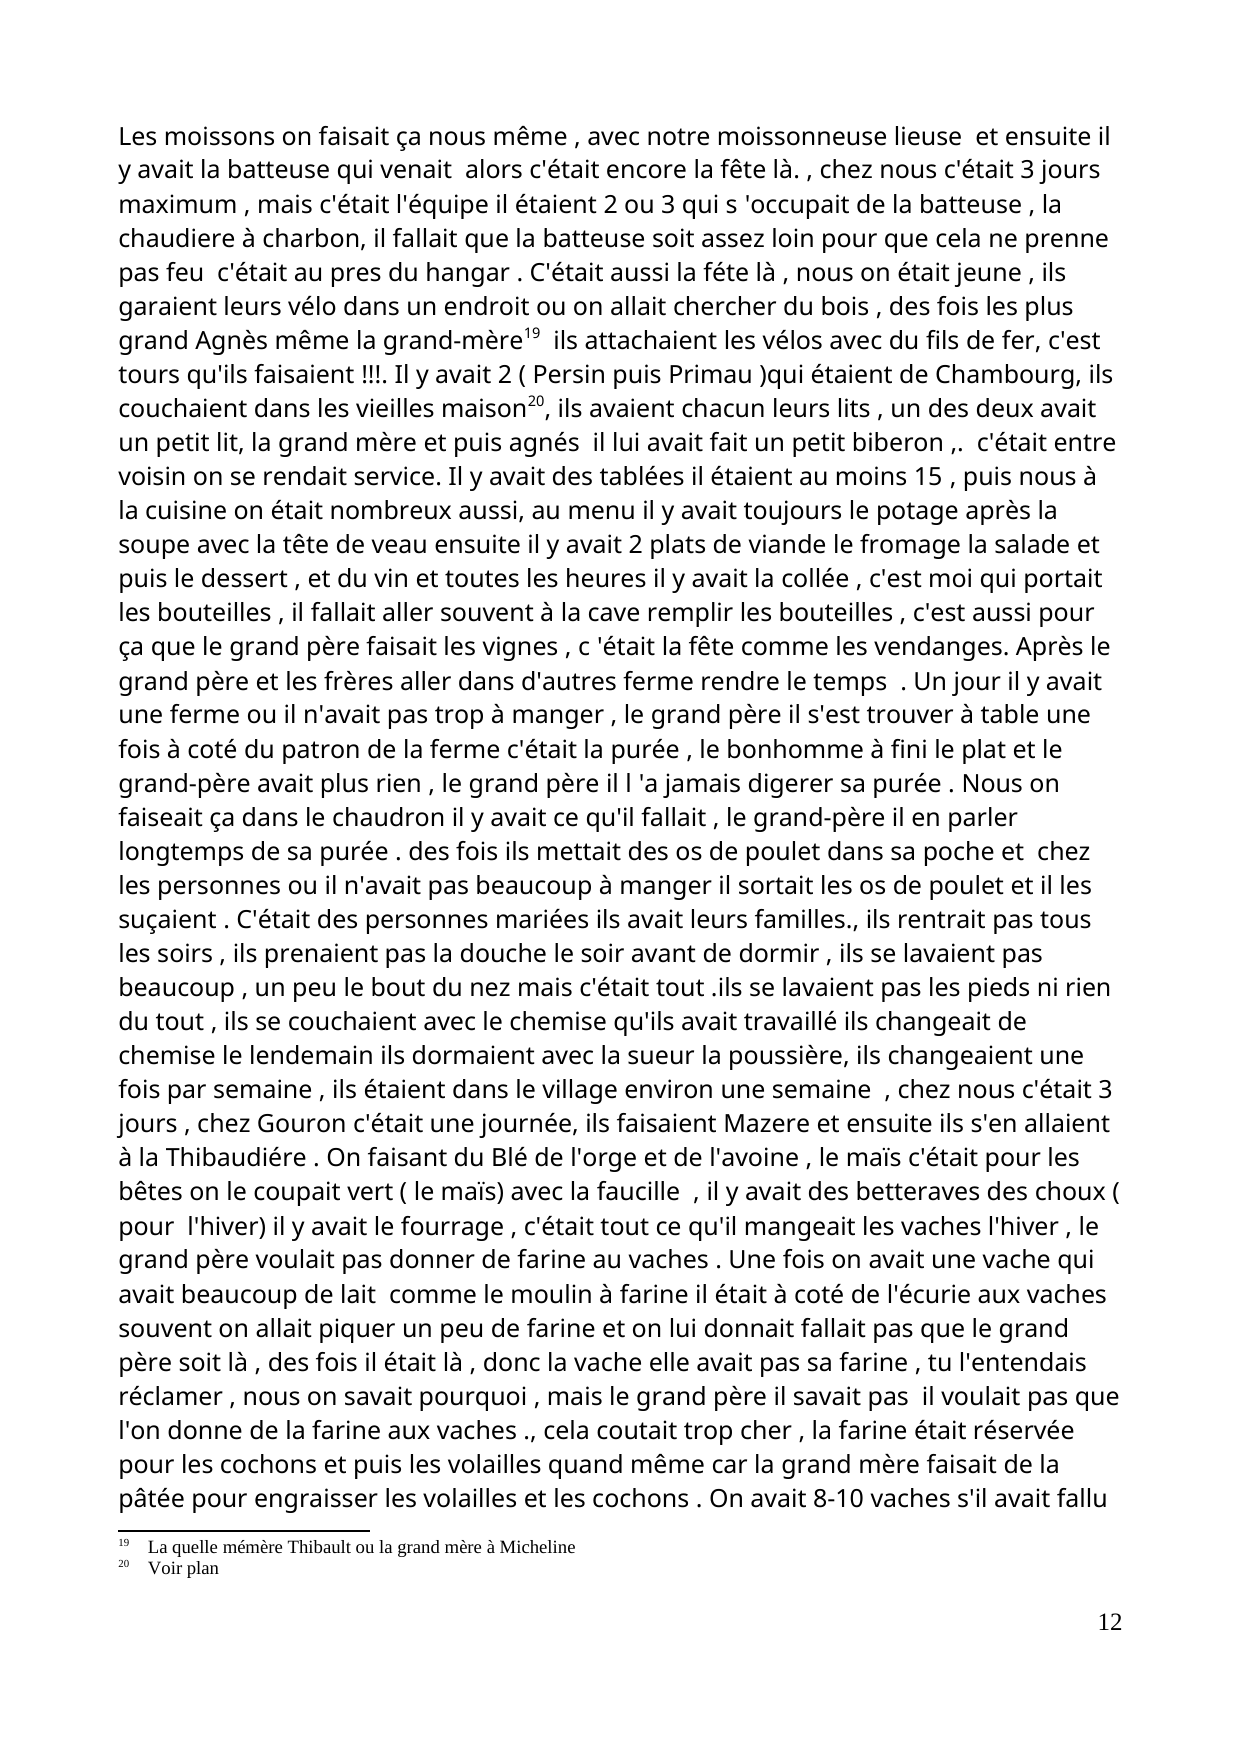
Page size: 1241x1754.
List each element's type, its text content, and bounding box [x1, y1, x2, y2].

text Les moissons on faisait ça nous même , avec notre moissonneuse lieuse et ensuite il y avait la batteuse qui venait alors c'était encore la fête là. , chez nous c'était 3 jours maximum , mais c'était l'équipe il étaient 2 ou 3 qui s 'occupait de la batteuse , la chaudiere à charbon, il fallait que la batteuse soit assez loin pour que cela ne prenne pas feu c'était au pres du hangar . C'était aussi la féte là , nous on était jeune , ils garaient leurs vélo dans un endroit ou on allait chercher du bois , des fois les plus grand Agnès même la grand-mère ils attachaient les vélos avec du fils de fer, c'est tours qu'ils faisaient !!!. Il y avait 2 ( Persin puis Primau )qui étaient de Chambourg, ils couchaient dans les vieilles maison, ils avaient chacun leurs lits , un des deux avait un petit lit, la grand mère et puis agnés il lui avait fait un petit biberon ,. c'était entre voisin on se rendait service. Il y avait des tablées il étaient au moins 15 , puis nous à la cuisine on était nombreux aussi, au menu il y avait toujours le potage après la soupe avec la tête de veau ensuite il y avait 2 plats de viande le fromage la salade et puis le dessert , et du vin et toutes les heures il y avait la collée , c'est moi qui portait les bouteilles , il fallait aller souvent à la cave remplir les bouteilles , c'est aussi pour ça que le grand père faisait les vignes , c 'était la fête comme les vendanges. Après le grand père et les frères aller dans d'autres ferme rendre le temps . Un jour il y avait une ferme ou il n'avait pas trop à manger , le grand père il s'est trouver à table une fois à coté du patron de la ferme c'était la purée , le bonhomme à fini le plat et le grand-père avait plus rien , le grand père il l 'a jamais digerer sa purée . Nous on faiseait ça dans le chaudron il y avait ce qu'il fallait , le grand-père il en parler longtemps de sa purée . des fois ils mettait des os de poulet dans sa poche et chez les personnes ou il n'avait pas beaucoup à manger il sortait les os de poulet et il les suçaient . C'était des personnes mariées ils avait leurs familles., ils rentrait pas tous les soirs , ils prenaient pas la douche le soir avant de dormir , ils se lavaient pas beaucoup , un peu le bout du nez mais c'était tout .ils se lavaient pas les pieds ni rien du tout , ils se couchaient avec le chemise qu'ils avait travaillé ils changeait de chemise le lendemain ils dormaient avec la sueur la poussière, ils changeaient une fois par semaine , ils étaient dans le village environ une semaine , chez nous c'était 3 jours , chez Gouron c'était une journée, ils faisaient Mazere et ensuite ils s'en allaient à la Thibaudiére . On faisant du Blé de l'orge et de l'avoine , le maïs c'était pour les bêtes on le coupait vert ( le maïs) avec la faucille , il y avait des betteraves des choux ( pour l'hiver) il y avait le fourrage , c'était tout ce qu'il mangeait les vaches l'hiver , le grand père voulait pas donner de farine au vaches . Une fois on avait une vache qui avait beaucoup de lait comme le moulin à farine il était à coté de l'écurie aux vaches souvent on allait piquer un peu de farine et on lui donnait fallait pas que le grand père soit là , des fois il était là , donc la vache elle avait pas sa farine , tu l'entendais réclamer , nous on savait pourquoi , mais le grand père il savait pas il voulait pas que l'on donne de la farine aux vaches ., cela coutait trop cher , la farine était réservée pour les cochons et puis les volailles quand même car la grand mère faisait de la pâtée pour engraisser les volailles et les cochons . On avait 8-10 vaches s'il avait fallu [118, 118, 1122, 1515]
text Voir plan [118, 1558, 1122, 1579]
text La quelle mémère Thibault ou la grand mère à Micheline [118, 1537, 1122, 1558]
